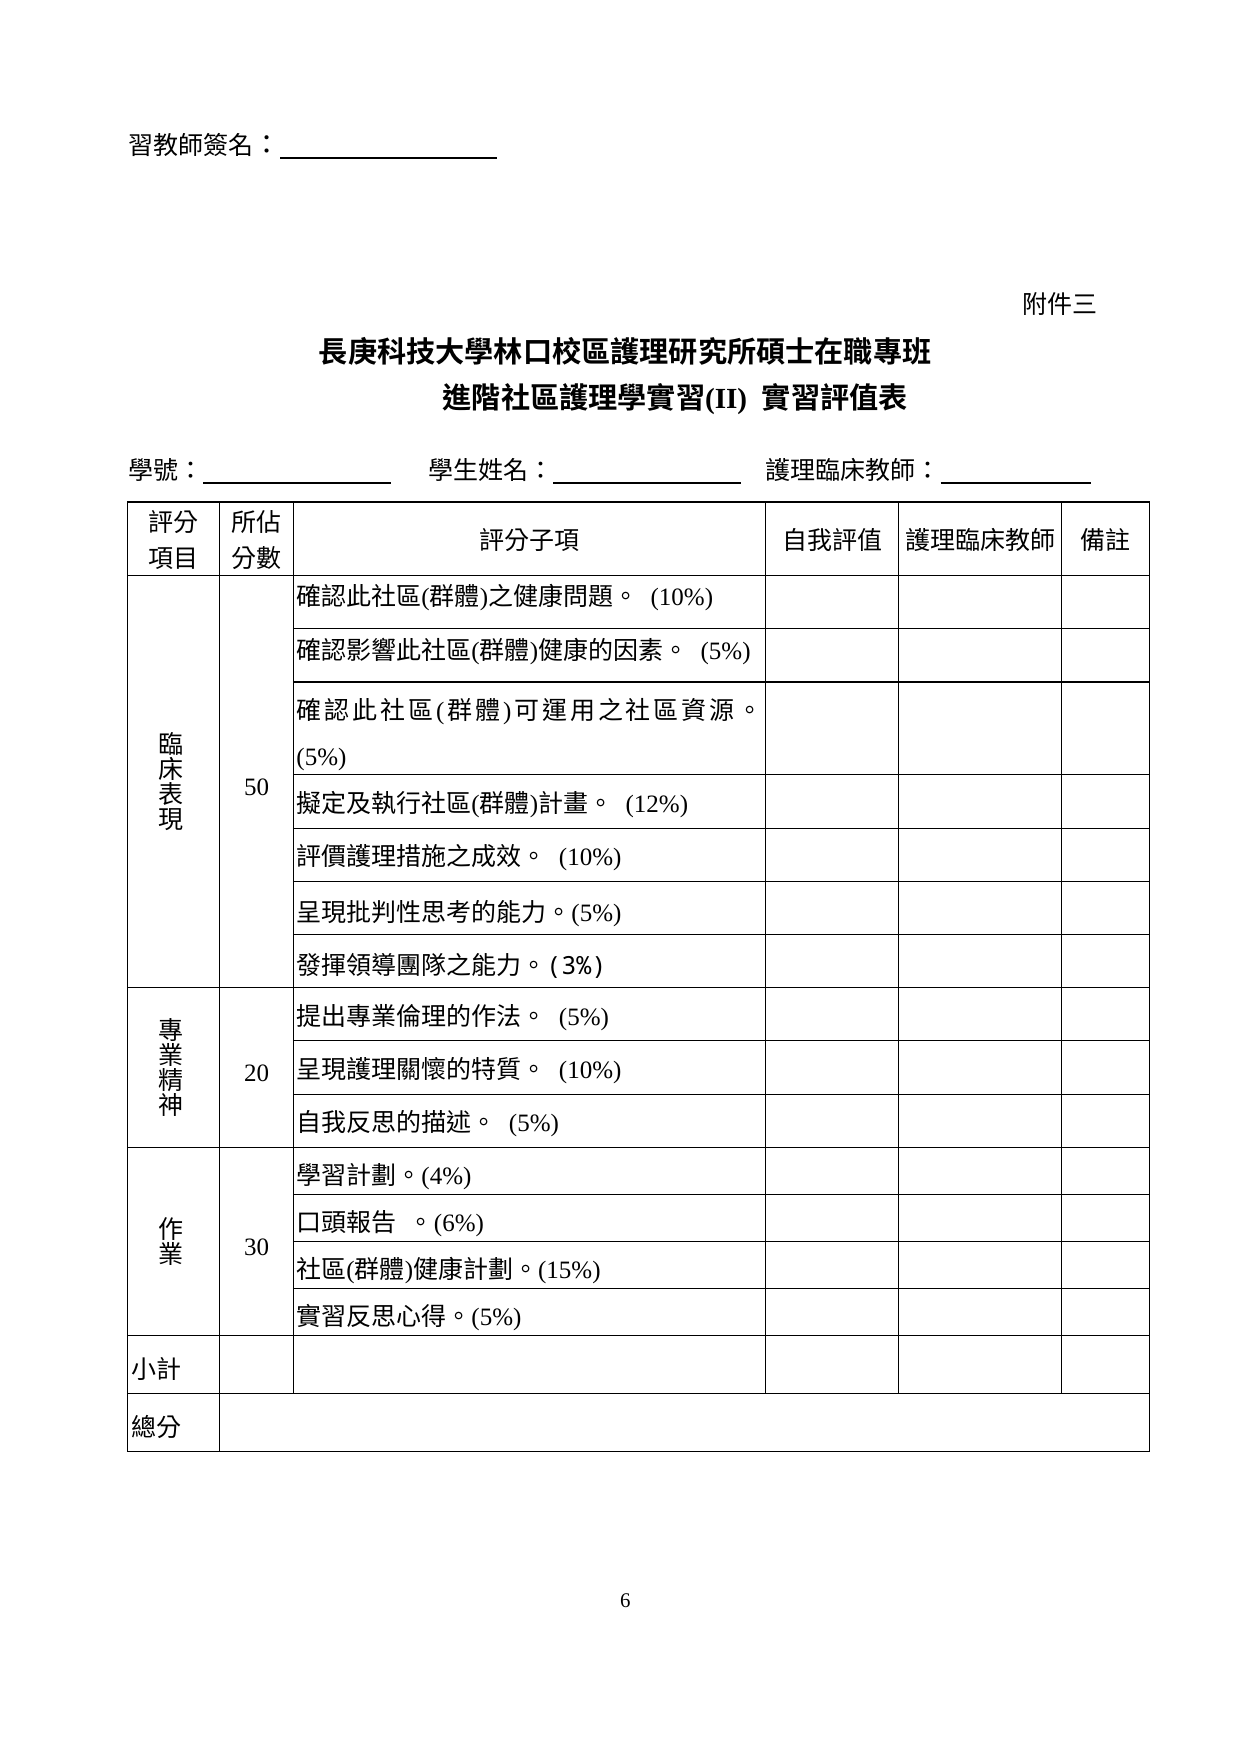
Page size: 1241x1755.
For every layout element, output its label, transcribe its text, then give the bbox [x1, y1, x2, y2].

table_cell [766, 1195, 898, 1241]
table_cell [766, 1242, 898, 1288]
table_cell 確認此社區(群體)之健康問題。 (10%) [294, 576, 765, 628]
table_cell [899, 576, 1061, 628]
table_cell [766, 683, 898, 774]
table_cell [766, 988, 898, 1040]
table_cell [899, 829, 1061, 881]
table_cell [899, 1148, 1061, 1194]
table_cell [766, 1041, 898, 1093]
table_cell 發揮領導團隊之能力。(3%) [294, 935, 765, 987]
table_cell [1062, 988, 1149, 1040]
table_header 自我評值 [766, 503, 898, 575]
table_cell 口頭報告 。(6%) [294, 1195, 765, 1241]
table_cell [220, 1394, 1149, 1451]
table_header 護理臨床教師 [899, 503, 1061, 575]
table_cell [294, 1336, 765, 1393]
table_cell [1062, 1041, 1149, 1093]
table_cell 總分 [128, 1394, 219, 1451]
table_cell [1062, 683, 1149, 774]
text 長庚科技大學林口校區護理研究所碩士在職專班 [128, 322, 1122, 372]
table_header 評分 項目 [128, 503, 219, 575]
table_cell [1062, 1289, 1149, 1335]
table_header 備註 [1062, 503, 1149, 575]
table_cell 作業 [128, 1148, 219, 1335]
table_cell [899, 1195, 1061, 1241]
table_cell [220, 1336, 293, 1393]
table_cell [766, 629, 898, 681]
table_cell 評價護理措施之成效。 (10%) [294, 829, 765, 881]
table_cell [766, 882, 898, 934]
table_cell 學習計劃。(4%) [294, 1148, 765, 1194]
text 附件三 [128, 276, 1097, 322]
table_cell [899, 775, 1061, 827]
table_cell [1062, 1095, 1149, 1147]
table_cell [899, 988, 1061, 1040]
table_cell [1062, 1148, 1149, 1194]
table_cell [766, 775, 898, 827]
table_cell [766, 935, 898, 987]
table_cell 20 [220, 988, 293, 1147]
table_cell 實習反思心得。(5%) [294, 1289, 765, 1335]
text 進階社區護理學實習(II) 實習評值表 [228, 372, 1122, 418]
table_cell [1062, 775, 1149, 827]
table_cell [1062, 935, 1149, 987]
table_cell 社區(群體)健康計劃。(15%) [294, 1242, 765, 1288]
table_header 評分子項 [294, 503, 765, 575]
table_cell [766, 1336, 898, 1393]
table_cell [899, 683, 1061, 774]
table_cell [899, 1095, 1061, 1147]
table_header 所佔 分數 [220, 503, 293, 575]
table_cell [766, 1148, 898, 1194]
table_cell 臨床表現 [128, 576, 219, 987]
table_cell 確認此社區(群體)可運用之社區資源。 (5%) [294, 683, 765, 774]
table_cell [899, 935, 1061, 987]
table_cell [1062, 1195, 1149, 1241]
table_cell [899, 1242, 1061, 1288]
table_cell 呈現批判性思考的能力。(5%) [294, 882, 765, 934]
table_cell [766, 829, 898, 881]
table_cell 30 [220, 1148, 293, 1335]
table_cell [766, 1095, 898, 1147]
table_cell [899, 1289, 1061, 1335]
table_cell [1062, 1336, 1149, 1393]
table_cell [899, 629, 1061, 681]
text 習教師簽名： [128, 118, 1122, 164]
text 學號： 學生姓名： 護理臨床教師： [128, 443, 1122, 489]
table_cell [766, 1289, 898, 1335]
table_cell 確認影響此社區(群體)健康的因素。 (5%) [294, 629, 765, 681]
table_cell 提出專業倫理的作法。 (5%) [294, 988, 765, 1040]
table_cell [766, 576, 898, 628]
table_cell 專業精神 [128, 988, 219, 1147]
table_cell [1062, 629, 1149, 681]
table_cell [899, 882, 1061, 934]
table_cell [1062, 576, 1149, 628]
table_cell 小計 [128, 1336, 219, 1393]
table_cell [899, 1041, 1061, 1093]
table_cell [899, 1336, 1061, 1393]
table_cell [1062, 829, 1149, 881]
table_cell [1062, 1242, 1149, 1288]
table_cell [1062, 882, 1149, 934]
table_cell 呈現護理關懷的特質。 (10%) [294, 1041, 765, 1093]
table_cell 自我反思的描述。 (5%) [294, 1095, 765, 1147]
table_cell 50 [220, 576, 293, 987]
table_cell 擬定及執行社區(群體)計畫。 (12%) [294, 775, 765, 827]
